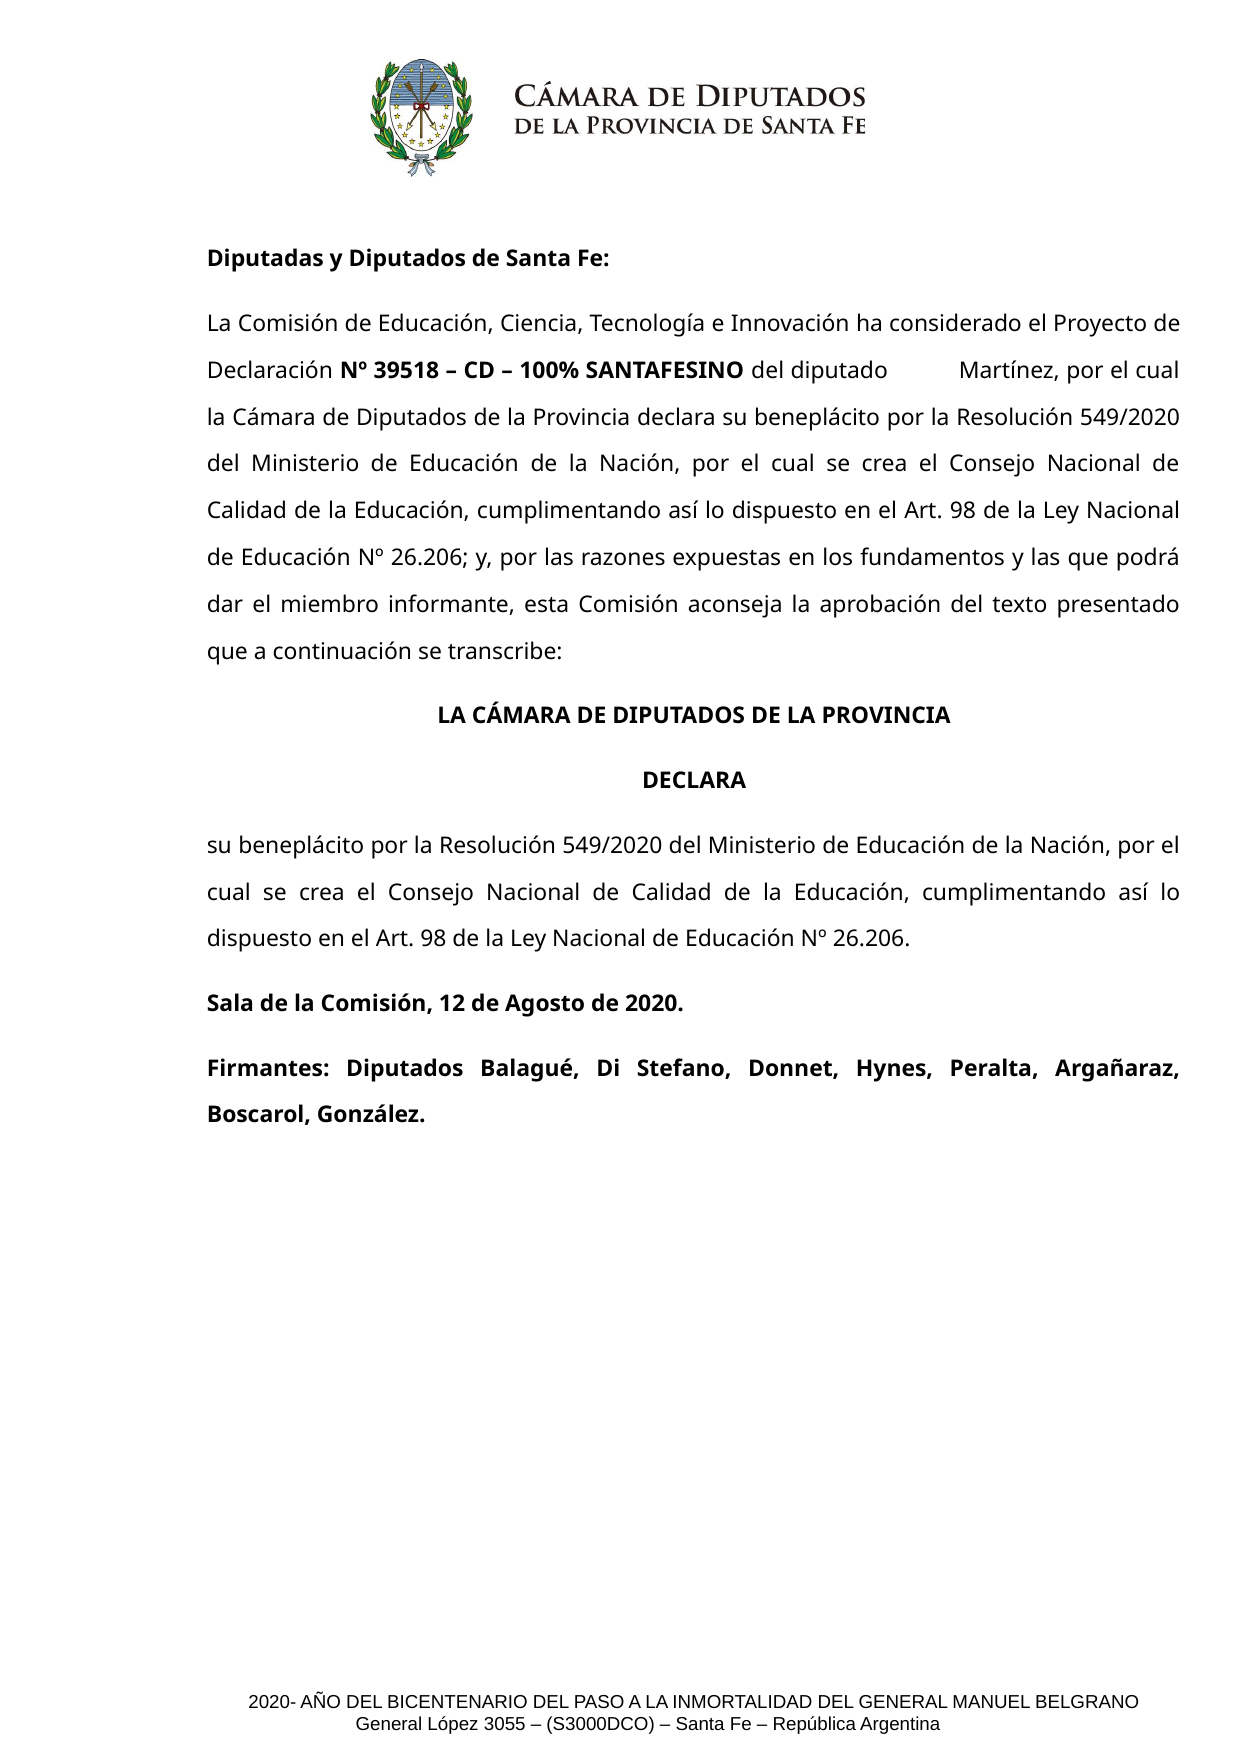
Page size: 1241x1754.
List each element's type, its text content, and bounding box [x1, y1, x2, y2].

picture [370, 59, 866, 181]
text DECLARA [207, 764, 1181, 795]
text Diputadas y Diputados de Santa Fe: [207, 242, 1181, 273]
text Firmantes: Diputados Balagué, Di Stefano, Donnet, Hynes, Peralta, Argañaraz, Boscarol, González. [207, 1052, 1181, 1130]
text La Comisión de Educación, Ciencia, Tecnología e Innovación ha considerado el Proyecto de Declaración Nº 39518 – CD – 100% SANTAFESINO del diputado Martínez, por el cual la Cámara de Diputados de la Provincia declara su beneplácito por la Resolución 549/2020 del Ministerio de Educación de la Nación, por el cual se crea el Consejo Nacional de Calidad de la Educación, cumplimentando así lo dispuesto en el Art. 98 de la Ley Nacional de Educación Nº 26.206; y, por las razones expuestas en los fundamentos y las que podrá dar el miembro informante, esta Comisión aconseja la aprobación del texto presentado que a continuación se transcribe: [207, 307, 1181, 666]
text Sala de la Comisión, 12 de Agosto de 2020. [207, 987, 1181, 1018]
text su beneplácito por la Resolución 549/2020 del Ministerio de Educación de la Nación, por el cual se crea el Consejo Nacional de Calidad de la Educación, cumplimentando así lo dispuesto en el Art. 98 de la Ley Nacional de Educación Nº 26.206. [207, 829, 1181, 954]
text LA CÁMARA DE DIPUTADOS DE LA PROVINCIA [207, 699, 1181, 731]
